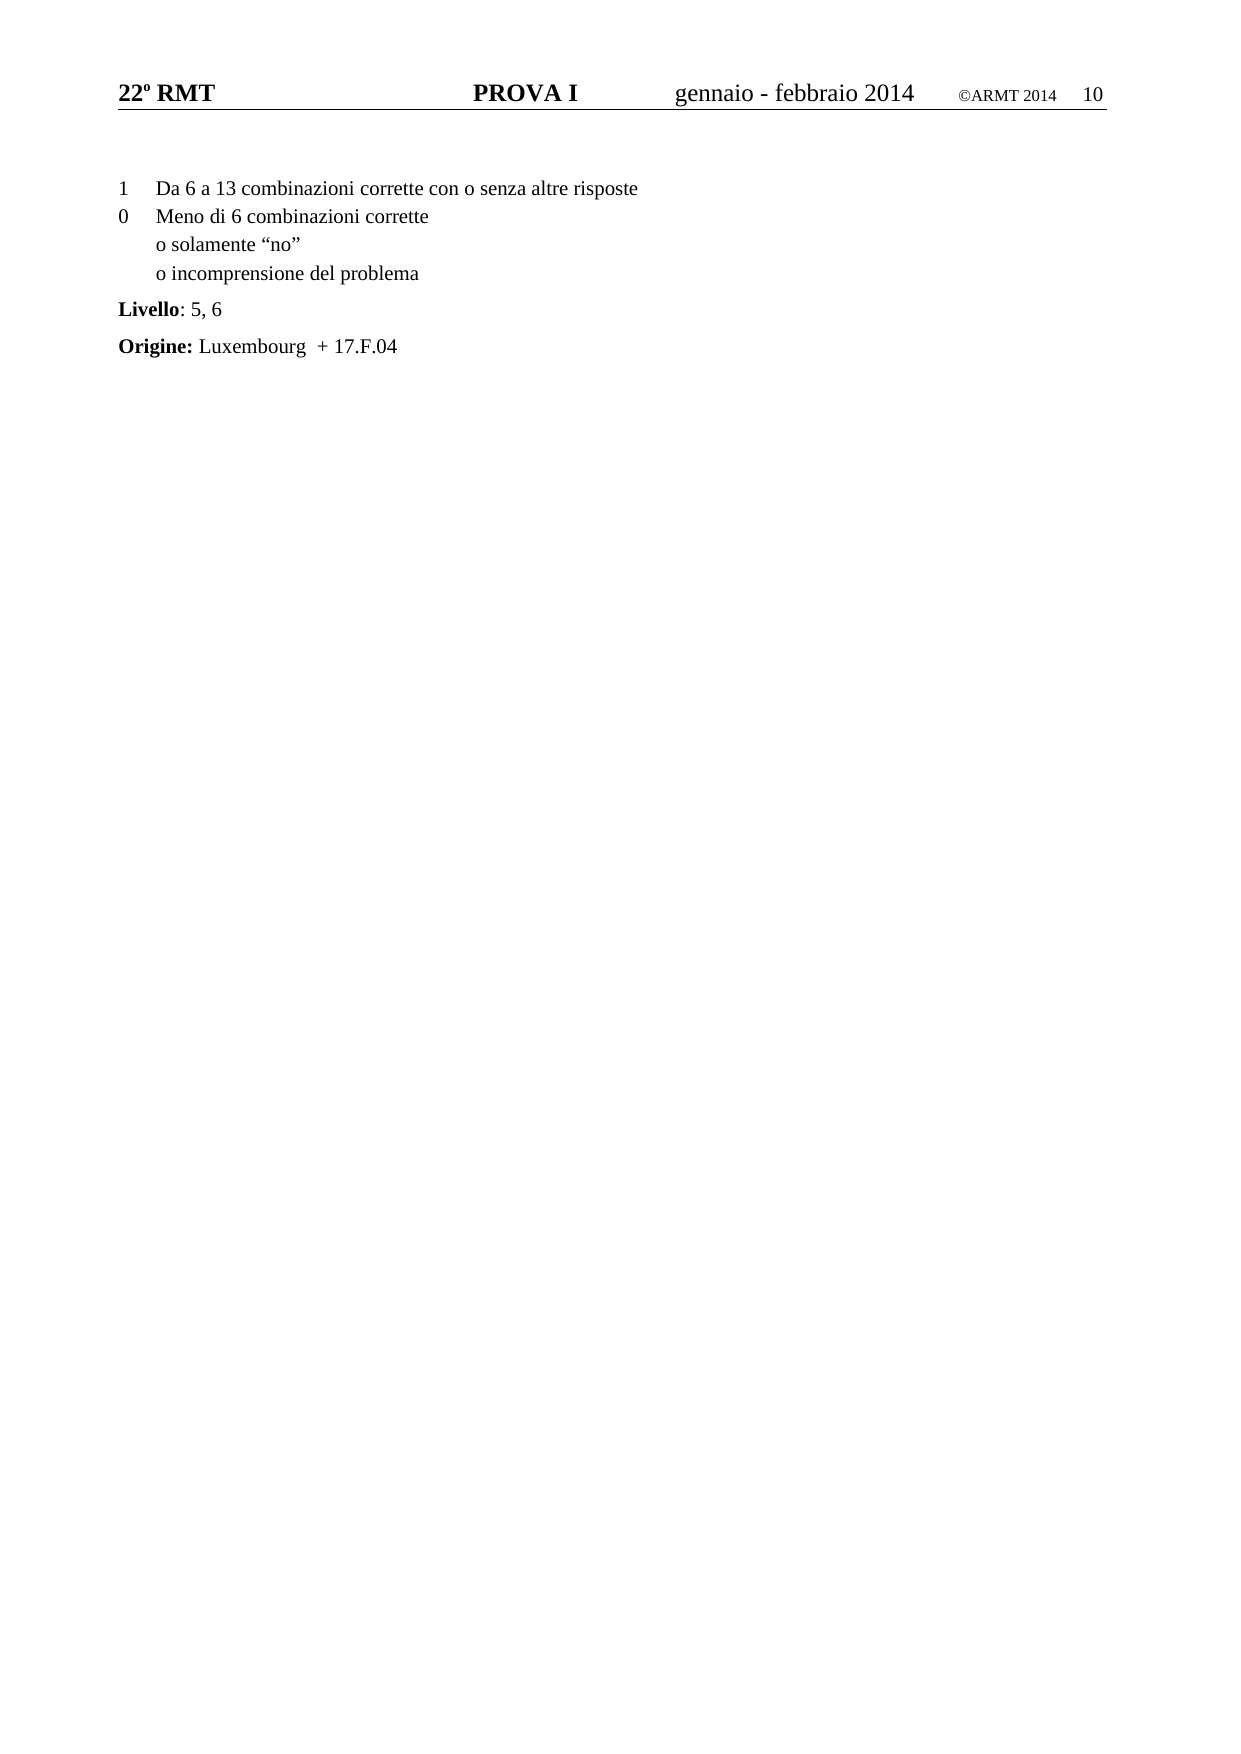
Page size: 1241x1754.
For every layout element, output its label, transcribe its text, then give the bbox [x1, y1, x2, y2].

text 0 Meno di 6 combinazioni corrette [118, 204, 1122, 228]
text o incomprensione del problema [156, 261, 1122, 284]
text o solamente “no” [156, 232, 1122, 256]
subtitle Livello: 5, 6 [118, 297, 1122, 321]
text 1 Da 6 a 13 combinazioni corrette con o senza altre risposte [118, 176, 1122, 200]
subtitle Origine: Luxembourg + 17.F.04 [118, 334, 1122, 358]
